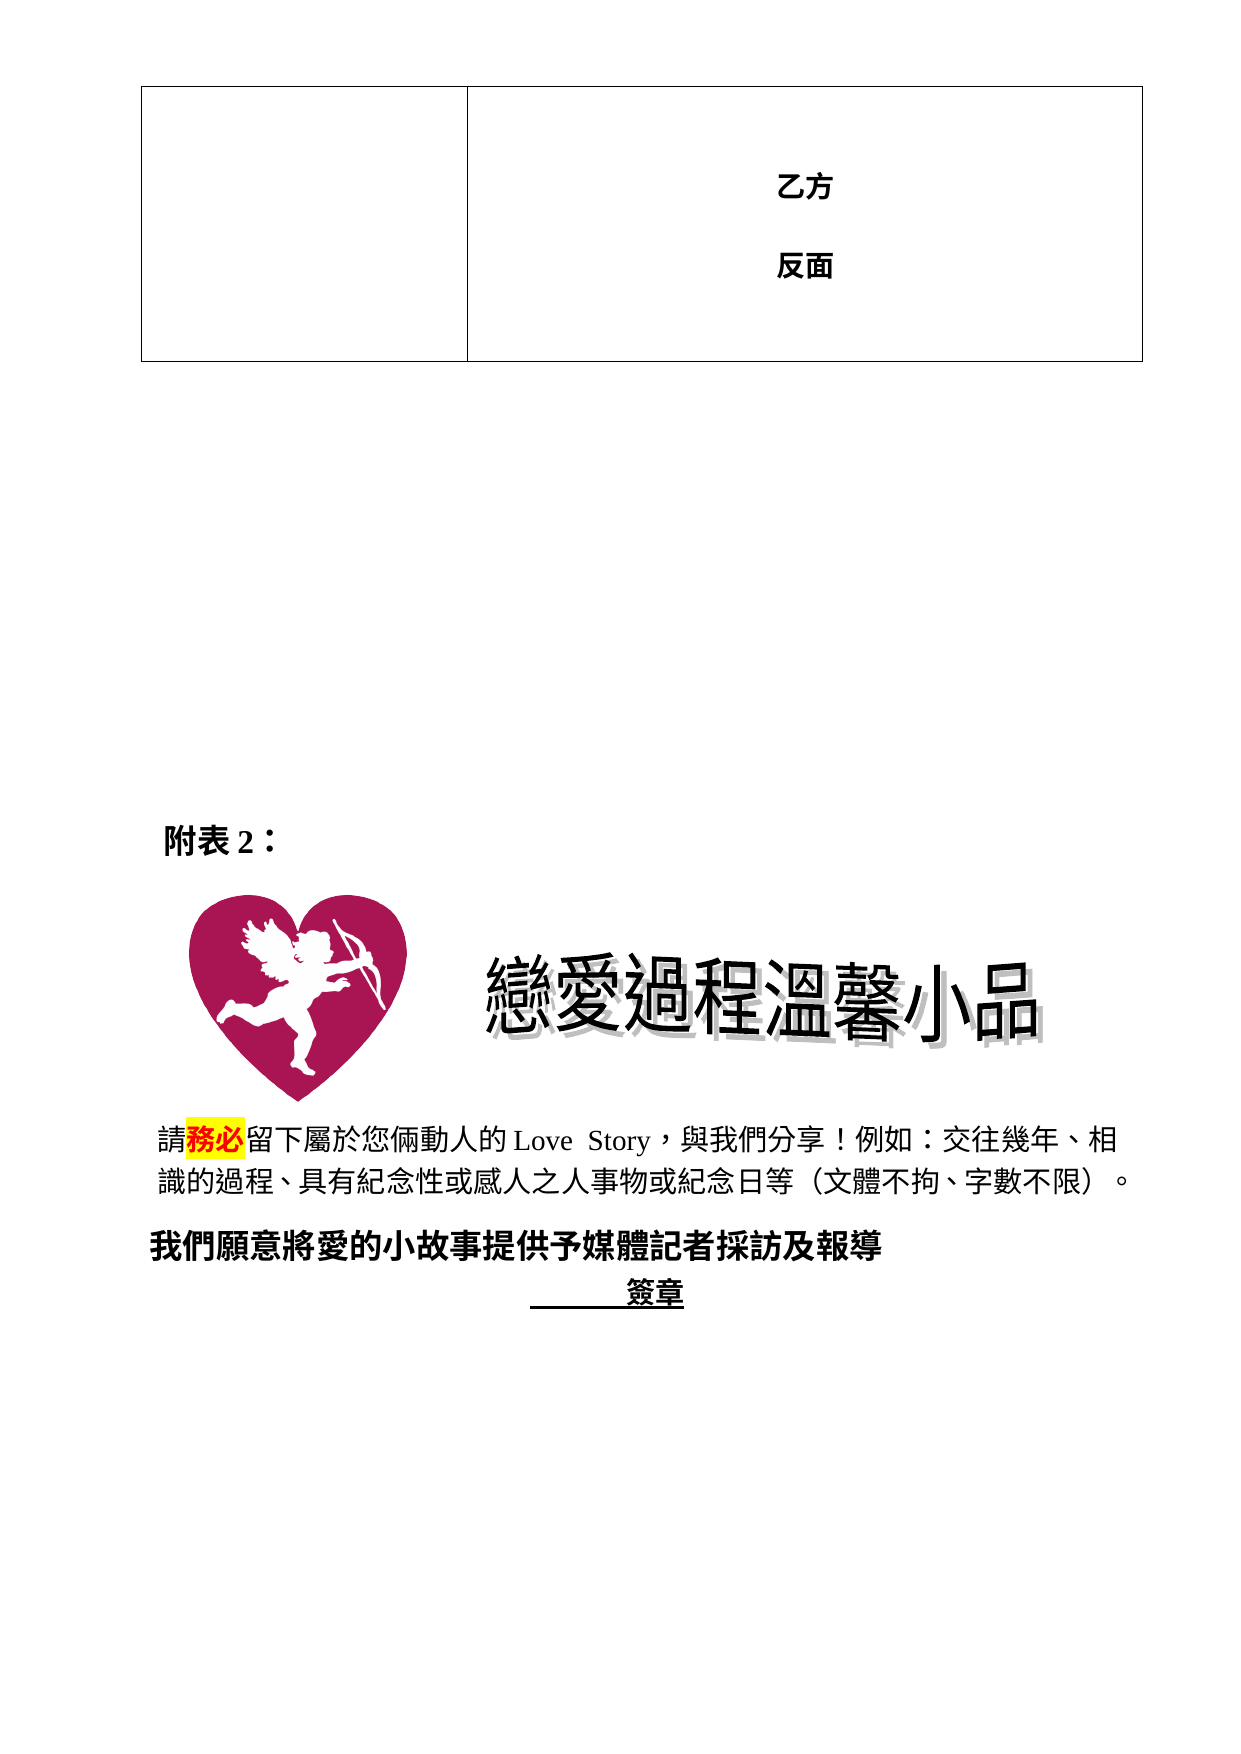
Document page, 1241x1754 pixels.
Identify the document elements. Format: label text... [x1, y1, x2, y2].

subtitle 我們願意將愛的小故事提供予媒體記者採訪及報導 簽章 [149, 1220, 1134, 1313]
subtitle 簽章 [149, 1332, 1134, 1340]
table_cell [1143, 86, 1187, 361]
text 請務必留下屬於您倆動人的Love Story，與我們分享！例如：交往幾年、相識的過程、具有紀念性或感人之人事物或紀念日等（文體不拘、字數不限）。 [157, 1117, 1134, 1201]
text 附表2： [164, 799, 1165, 878]
table_cell [142, 87, 467, 361]
table_cell 乙方 反面 [468, 87, 1142, 361]
